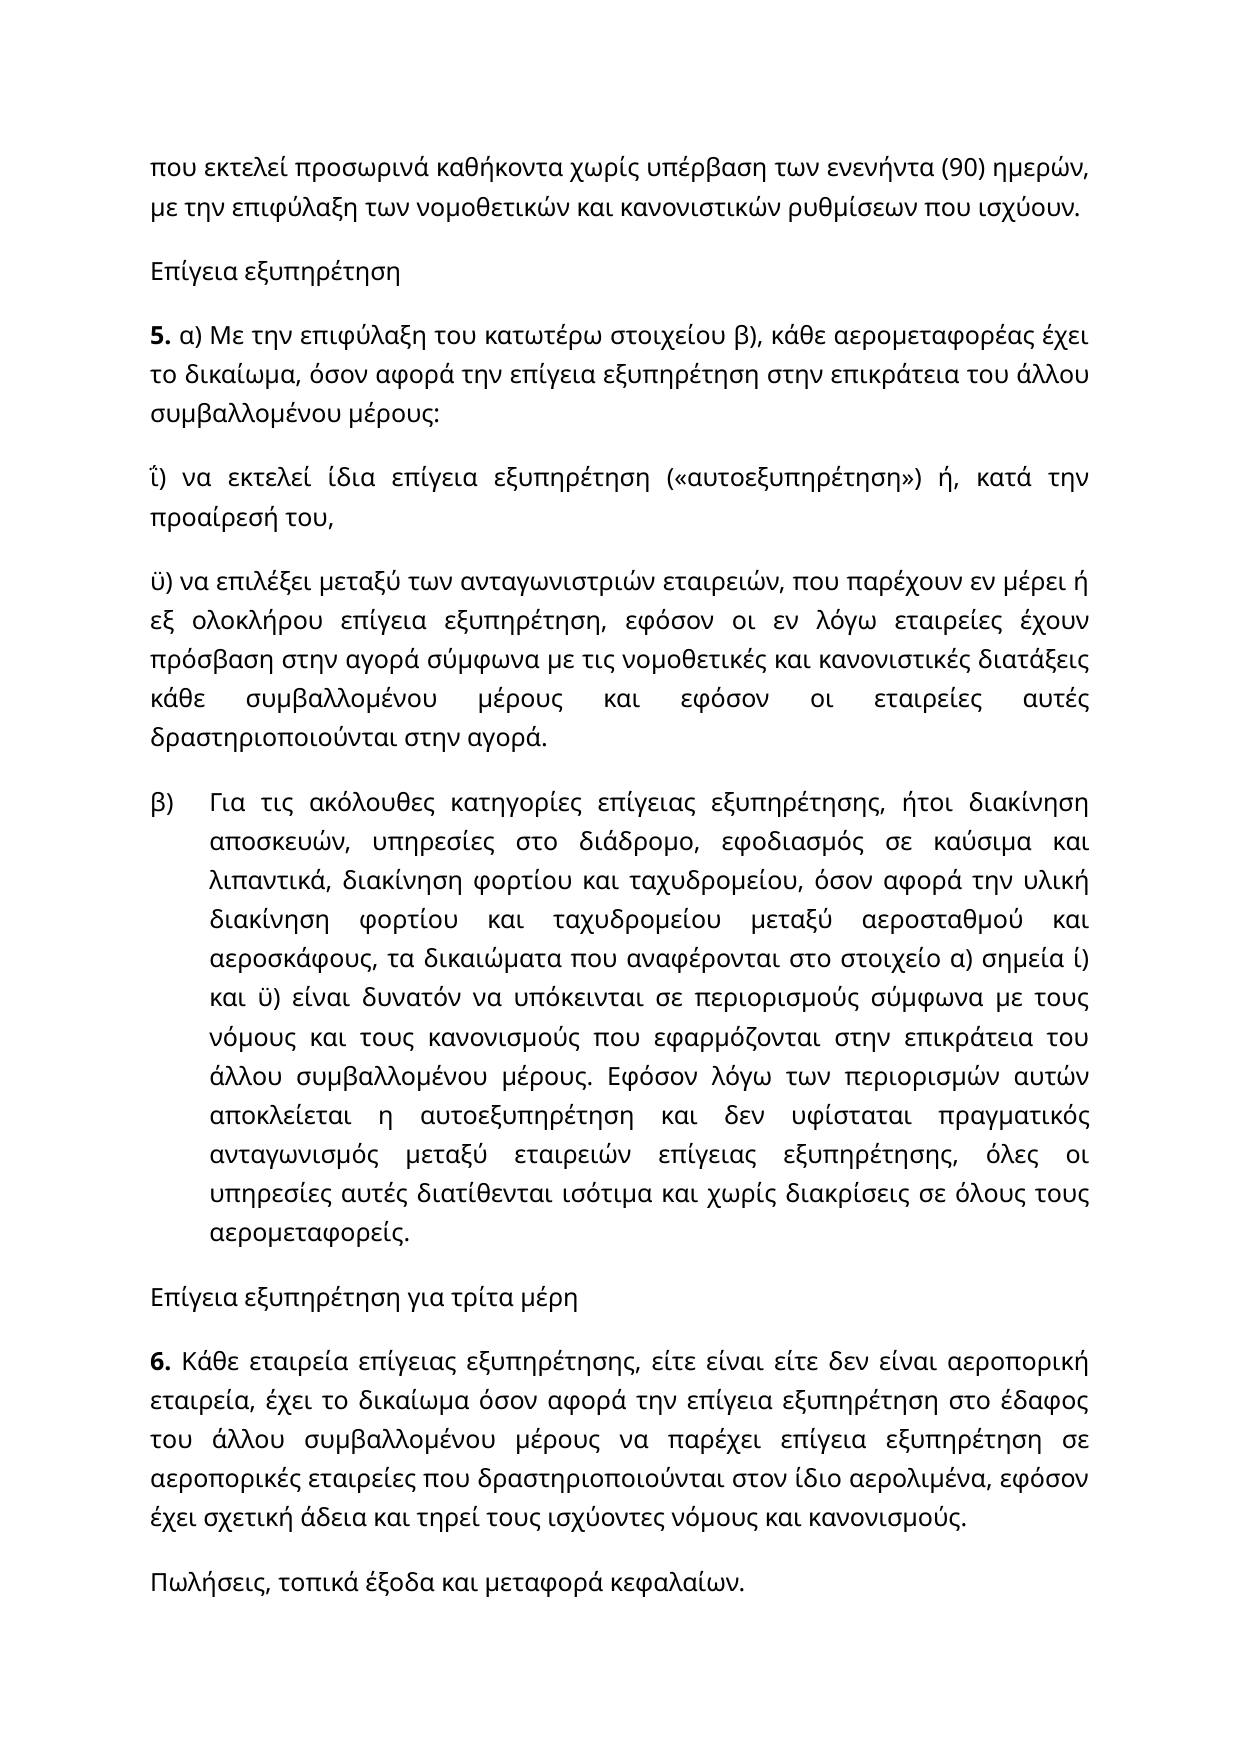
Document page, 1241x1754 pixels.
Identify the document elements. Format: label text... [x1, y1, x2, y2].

text που εκτελεί προσωρινά καθήκοντα χωρίς υπέρβαση των ενενήντα (90) ημερών, με την επιφύλαξη των νομοθετικών και κανονιστικών ρυθμίσεων που ισχύουν. [150, 150, 1090, 223]
text Επίγεια εξυπηρέτηση για τρίτα μέρη [150, 1279, 1090, 1313]
text ΐ) να εκτελεί ίδια επίγεια εξυπηρέτηση («αυτοεξυπηρέτηση») ή, κατά την προαίρεσή του, [150, 460, 1090, 533]
text Επίγεια εξυπηρέτηση [150, 253, 1090, 287]
text ϋ) να επιλέξει μεταξύ των ανταγωνιστριών εταιρειών, που παρέχουν εν μέρει ή εξ ολοκλήρου επίγεια εξυπηρέτηση, εφόσον οι εν λόγω εταιρείες έχουν πρόσβαση στην αγορά σύμφωνα με τις νομοθετικές και κανονιστικές διατάξεις κάθε συμβαλλομένου μέρους και εφόσον οι εταιρείες αυτές δραστηριοποιούνται στην αγορά. [150, 563, 1090, 754]
text 5. α) Με την επιφύλαξη του κατωτέρω στοιχείου β), κάθε αερομεταφορέας έχει το δικαίωμα, όσον αφορά την επίγεια εξυπηρέτηση στην επικράτεια του άλλου συμβαλλομένου μέρους: [150, 317, 1090, 430]
text 6. Κάθε εταιρεία επίγειας εξυπηρέτησης, είτε είναι είτε δεν είναι αεροπορική εταιρεία, έχει το δικαίωμα όσον αφορά την επίγεια εξυπηρέτηση στο έδαφος του άλλου συμβαλλομένου μέρους να παρέχει επίγεια εξυπηρέτηση σε αεροπορικές εταιρείες που δραστηριοποιούνται στον ίδιο αερολιμένα, εφόσον έχει σχετική άδεια και τηρεί τους ισχύοντες νόμους και κανονισμούς. [150, 1343, 1090, 1534]
text Πωλήσεις, τοπικά έξοδα και μεταφορά κεφαλαίων. [150, 1564, 1090, 1598]
list β) Για τις ακόλουθες κατηγορίες επίγειας εξυπηρέτησης, ήτοι διακίνηση αποσκευών, υπηρεσίες στο διάδρομο, εφοδιασμός σε καύσιμα και λιπαντικά, διακίνηση φορτίου και ταχυδρομείου, όσον αφορά την υλική διακίνηση φορτίου και ταχυδρομείου μεταξύ αεροσταθμού και αεροσκάφους, τα δικαιώματα που αναφέρονται στο στοιχείο α) σημεία ί) και ϋ) είναι δυνατόν να υπόκεινται σε περιορισμούς σύμφωνα με τους νόμους και τους κανονισμούς που εφαρμόζονται στην επικράτεια του άλλου συμβαλλομένου μέρους. Εφόσον λόγω των περιορισμών αυτών αποκλείεται η αυτοεξυπηρέτηση και δεν υφίσταται πραγματικός ανταγωνισμός μεταξύ εταιρειών επίγειας εξυπηρέτησης, όλες οι υπηρεσίες αυτές διατίθενται ισότιμα και χωρίς διακρίσεις σε όλους τους αερομεταφορείς. [150, 784, 1090, 1249]
